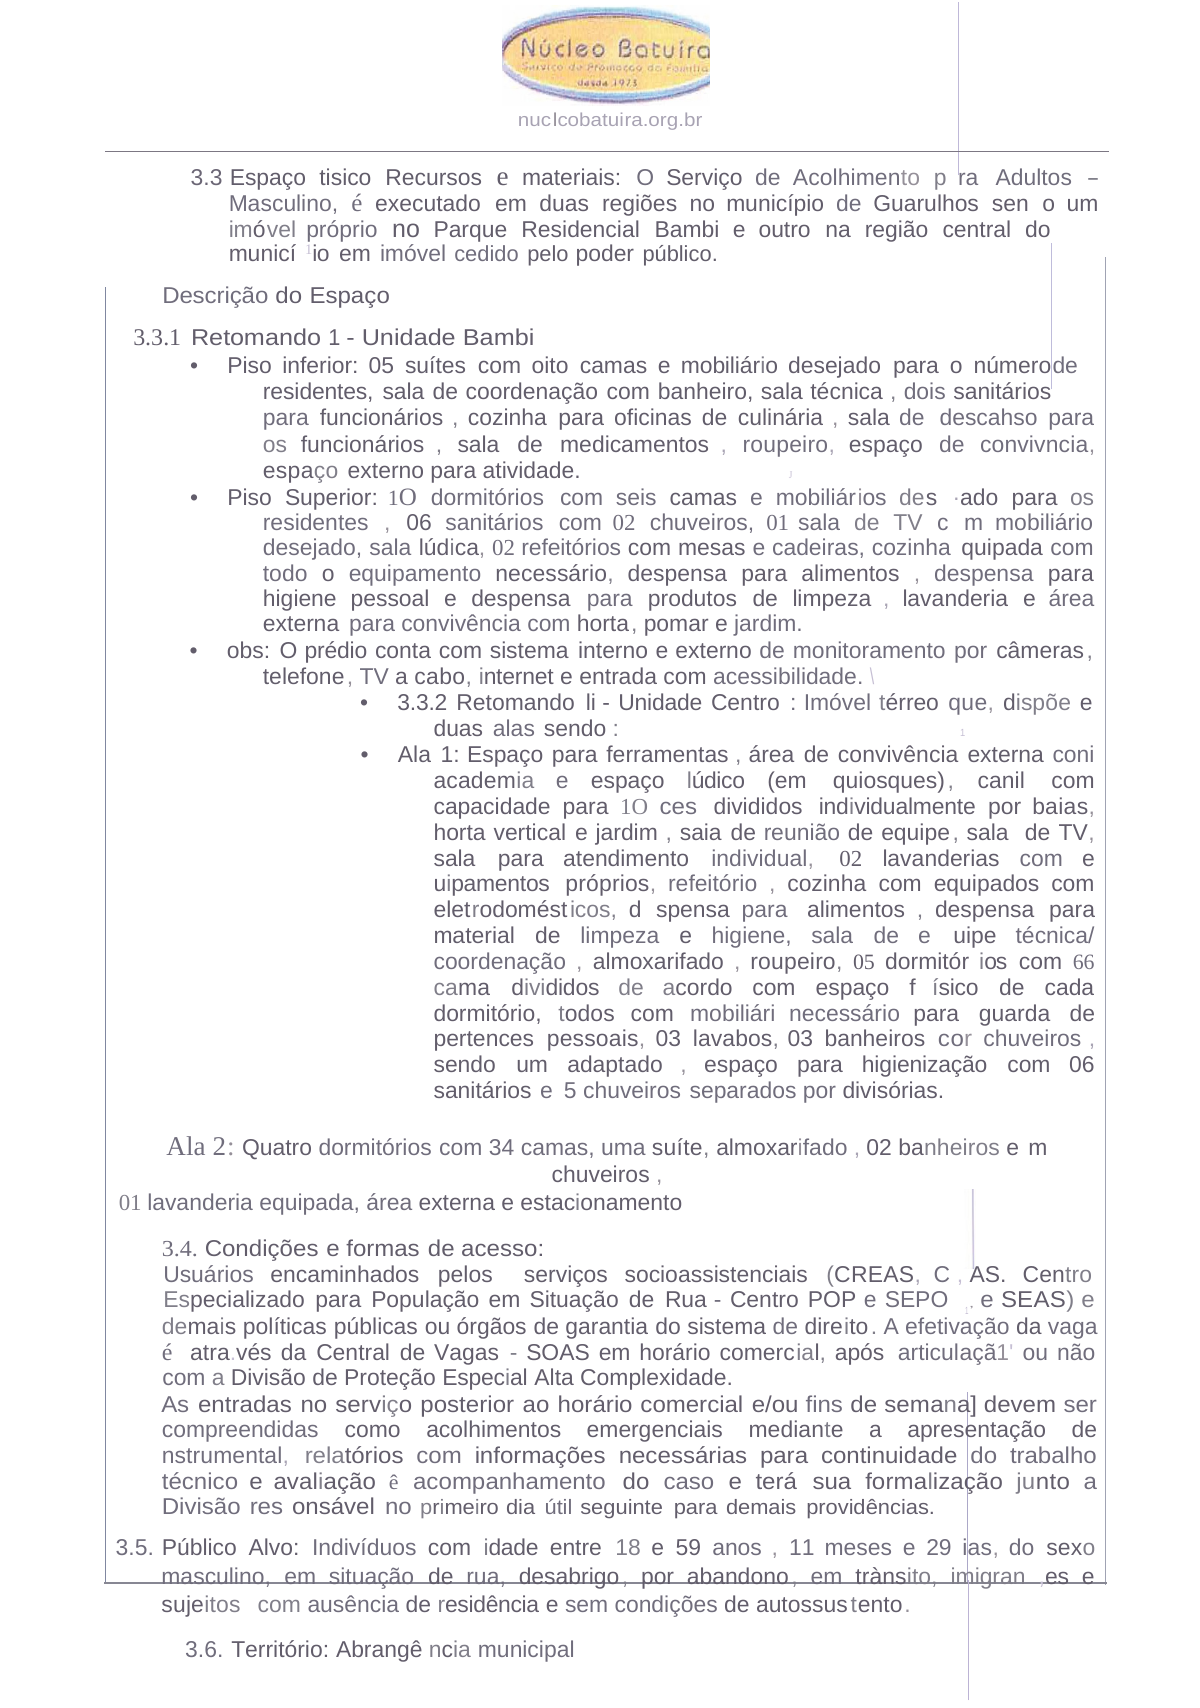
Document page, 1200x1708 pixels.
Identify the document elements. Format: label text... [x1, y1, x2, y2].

list Piso inferior: 05 suítes com oito camas e mobiliário desejado para o número de residentes, sala de coordenação com banheiro, sala técnica , dois sanitários para funcionários , cozinha para oficinas de culinária , sala de descahso para os funcionários , sala de medicamentos , roupeiro, espaço de convivncia, espaço externo para atividade. J [190, 352, 1095, 483]
list Público Alvo: Indivíduos com idade entre 18 e 59 anos , 11 meses e 29 ias, do sexo masculino, em situação de rua, desabrigo, por abandono, em trànsito, imigran ,es e sujeitos com ausência de residência e sem condições de autossustento. [968, 1534, 1095, 1582]
text [959, 108, 1102, 130]
subtitle demais políticas públicas ou órgãos de garantia do sistema de direito. A efetivação da vaga [162, 1316, 1105, 1339]
text [1052, 282, 1105, 308]
list Espaço tisico Recursos e materiais: O Serviço de Acolhimento p ra Adultos - Masculino, é executado em duas regiões no município de Guarulhos sen o um imóvel próprio no Parque Residencial Bambi e outro na região central do municí 1io em imóvel cedido pelo poder público. [189, 163, 1099, 267]
list 3.3.2 Retomando li - Unidade Centro : Imóvel térreo que, dispõe e duas alas sendo : 1 [360, 690, 1093, 742]
text 1 [1106, 1312, 1121, 1316]
list Piso Superior: 1O dormitórios com seis camas e mobiliários des ·ado para os residentes , 06 sanitários com 02 chuveiros, 01 sala de TV c m mobiliário desejado, sala lúdica, 02 refeitórios com mesas e cadeiras, cozinha quipada com todo o equipamento necessário, despensa para alimentos , despensa para higiene pessoal e despensa para produtos de limpeza , lavanderia e área externa para convivência com horta, pomar e jardim. [190, 483, 1094, 636]
text [976, 1235, 1105, 1261]
text As entradas no serviço posterior ao horário comercial e/ou fins de semana] devem ser compreendidas como acolhimentos emergenciais mediante a apresentação de nstrumental, relatórios com informações necessárias para continuidade do trabalho técnico e avaliação ê acompanhamento do caso e terá sua formalização junto a Divisão res onsável no primeiro dia útil seguinte para demais providências. [161, 1392, 967, 1519]
text [1106, 1287, 1121, 1312]
text Especializado para População em Situação de Rua - Centro POP e SEPO [163, 1287, 954, 1313]
list Público Alvo: Indivíduos com idade entre 18 e 59 anos , 11 meses e 29 ias, do sexo masculino, em situação de rua, desabrigo, por abandono, em trànsito, imigran ,es e sujeitos com ausência de residência e sem condições de autossustento. [115, 1534, 967, 1582]
list Território: Abrangê ncia municipal [185, 1636, 968, 1662]
text 01 lavanderia equipada, área externa e estacionamento [118, 1189, 963, 1216]
list Público Alvo: Indivíduos com idade entre 18 e 59 anos , 11 meses e 29 ias, do sexo masculino, em situação de rua, desabrigo, por abandono, em trànsito, imigran ,es e sujeitos com ausência de residência e sem condições de autossustento. [115, 1584, 968, 1618]
text 1 [965, 1312, 1105, 1316]
list obs: O prédio conta com sistema interno e externo de monitoramento por câmeras, telefone, TV a cabo, internet e entrada com acessibilidade. \ [189, 638, 1093, 689]
text Usuários encaminhados pelos serviços socioassistenciais (CREAS, C , AS. Centro [163, 1261, 1105, 1287]
text Descrição do Espaço [162, 282, 1051, 308]
list Retomando 1 - Unidade Bambi [133, 322, 1051, 350]
text 3.4. Condições e formas de acesso: [162, 1235, 963, 1261]
text , e SEAS) e [968, 1287, 1105, 1312]
text As entradas no serviço posterior ao horário comercial e/ou fins de semana] devem ser compreendidas como acolhimentos emergenciais mediante a apresentação de nstrumental, relatórios com informações necessárias para continuidade do trabalho técnico e avaliação ê acompanhamento do caso e terá sua formalização junto a Divisão res onsável no primeiro dia útil seguinte para demais providências. [968, 1392, 1097, 1519]
text nuclcobatuira.org.br [118, 108, 958, 130]
list Ala 1: Espaço para ferramentas , área de convivência externa coni academia e espaço lúdico (em quiosques), canil com capacidade para 1O ces divididos individualmente por baias, horta vertical e jardim , saia de reunião de equipe, sala de TV, sala para atendimento individual, 02 lavanderias com e uipamentos próprios, refeitório , cozinha com equipados com eletrodomésticos, d spensa para alimentos , despensa para material de limpeza e higiene, sala de e uipe técnica/ coordenação , almoxarifado , roupeiro, 05 dormitór ios com 66 cama divididos de acordo com espaço f ísico de cada dormitório, todos com mobiliári necessário para guarda de pertences pessoais, 03 lavabos, 03 banheiros cor chuveiros , sendo um adaptado , espaço para higienização com 06 sanitários e 5 chuveiros separados por divisórias. [360, 742, 1095, 1103]
text [1106, 282, 1121, 308]
text é atra.vés da Central de Vagas - SOAS em horário comercial, após articulaçã1' ou não com a Divisão de Proteção Especial Alta Complexidade. [162, 1341, 1095, 1391]
list [969, 1636, 1121, 1662]
text [976, 1189, 1105, 1216]
list [1052, 322, 1105, 350]
text Ala 2: Quatro dormitórios com 34 camas, uma suíte, almoxarifado , 02 banheiros e m chuveiros , [118, 1130, 1096, 1187]
